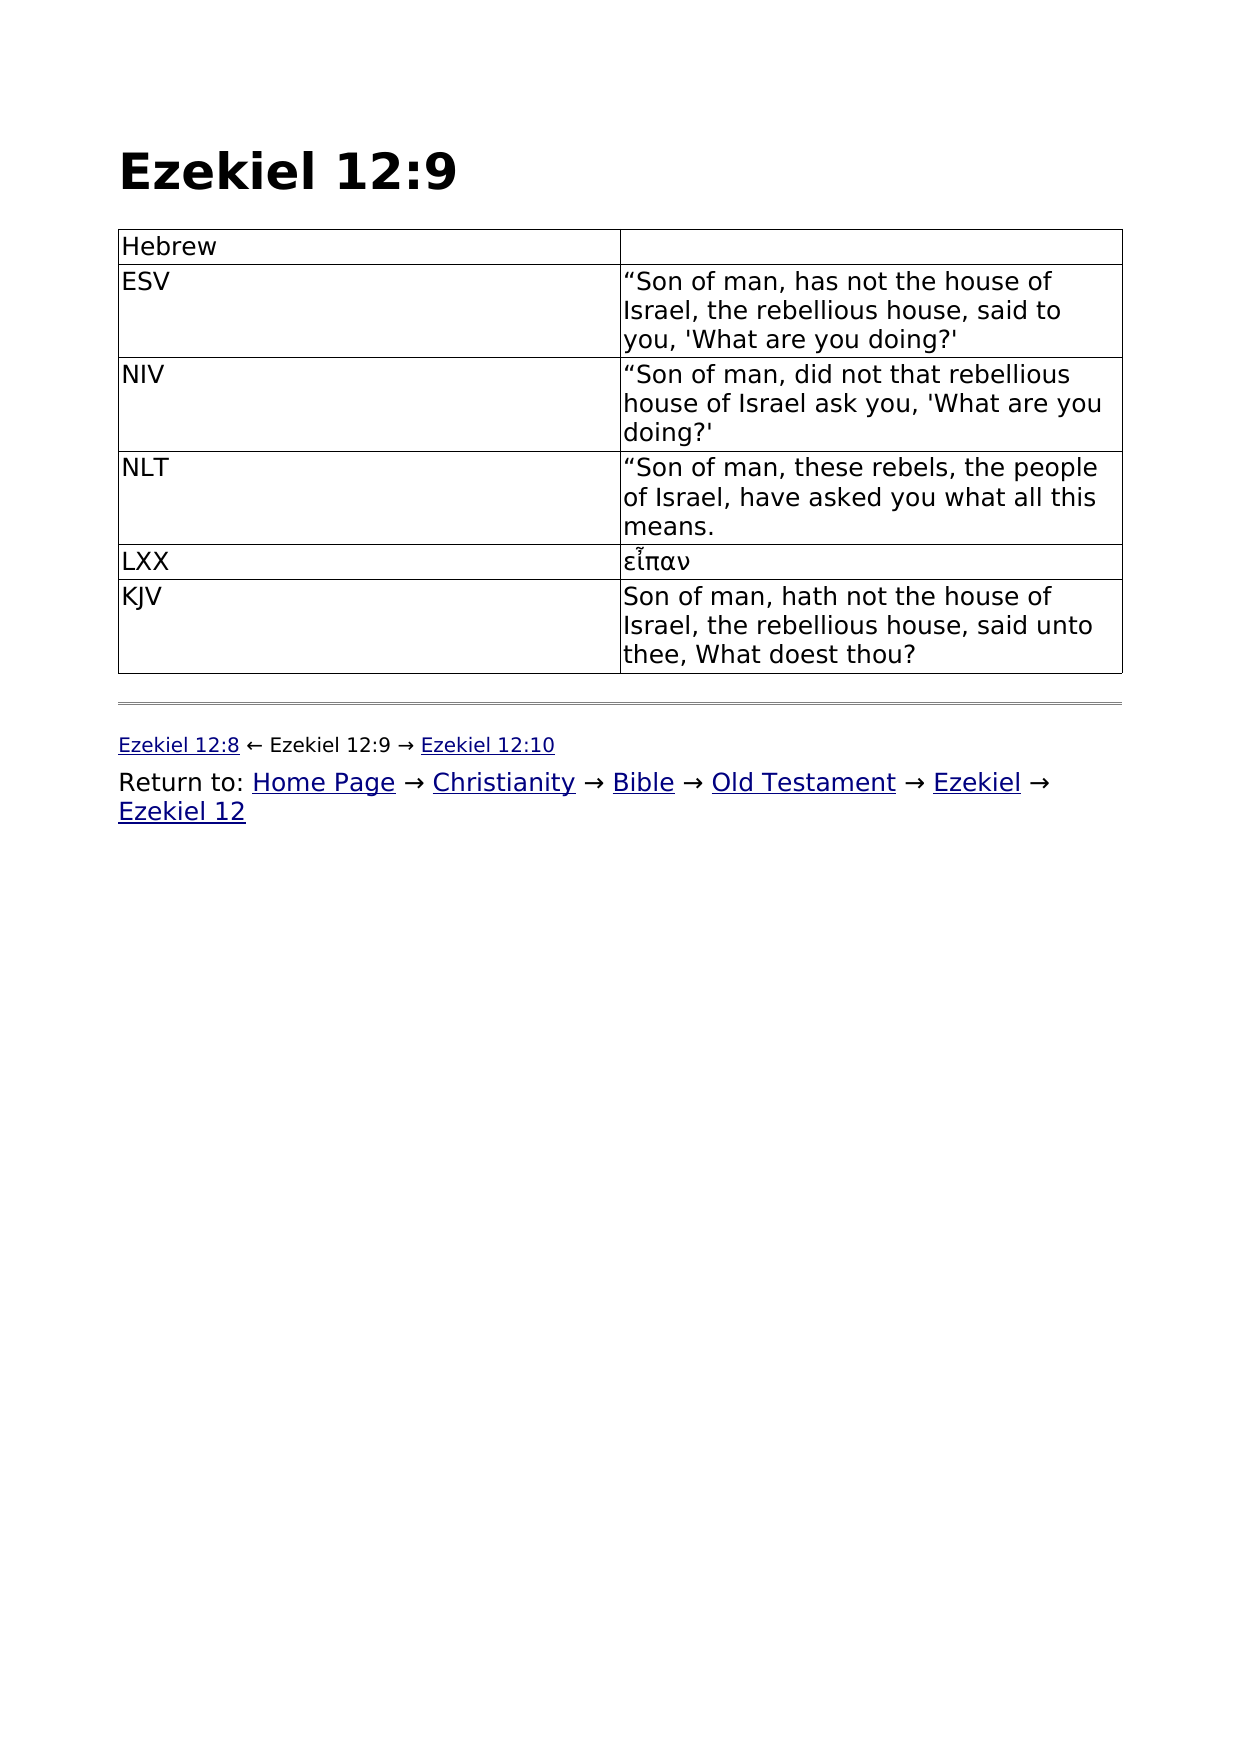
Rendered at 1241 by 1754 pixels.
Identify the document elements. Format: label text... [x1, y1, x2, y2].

table_cell Son of man, hath not the house of Israel, the rebellious house, said unto thee, What doest thou? [621, 580, 1122, 673]
table_cell “Son of man, did not that rebellious house of Israel ask you, 'What are you doing?' [621, 358, 1122, 451]
table_cell εἶπαν [621, 545, 1122, 579]
table_header [621, 230, 1122, 264]
table_cell “Son of man, these rebels, the people of Israel, have asked you what all this means. [621, 452, 1122, 544]
table_cell ESV [119, 265, 620, 357]
subtitle Ezekiel 12:9 [118, 143, 1122, 201]
table_cell NIV [119, 358, 620, 451]
table_cell “Son of man, has not the house of Israel, the rebellious house, said to you, 'What are you doing?' [621, 265, 1122, 357]
table_cell KJV [119, 580, 620, 673]
table_cell LXX [119, 545, 620, 579]
text Ezekiel 12:8 ← Ezekiel 12:9 → Ezekiel 12:10 [118, 734, 1122, 768]
table_header Hebrew [119, 230, 620, 264]
text Return to: Home Page → Christianity → Bible → Old Testament → Ezekiel → Ezekiel 12 [118, 768, 1122, 826]
table_cell NLT [119, 452, 620, 544]
